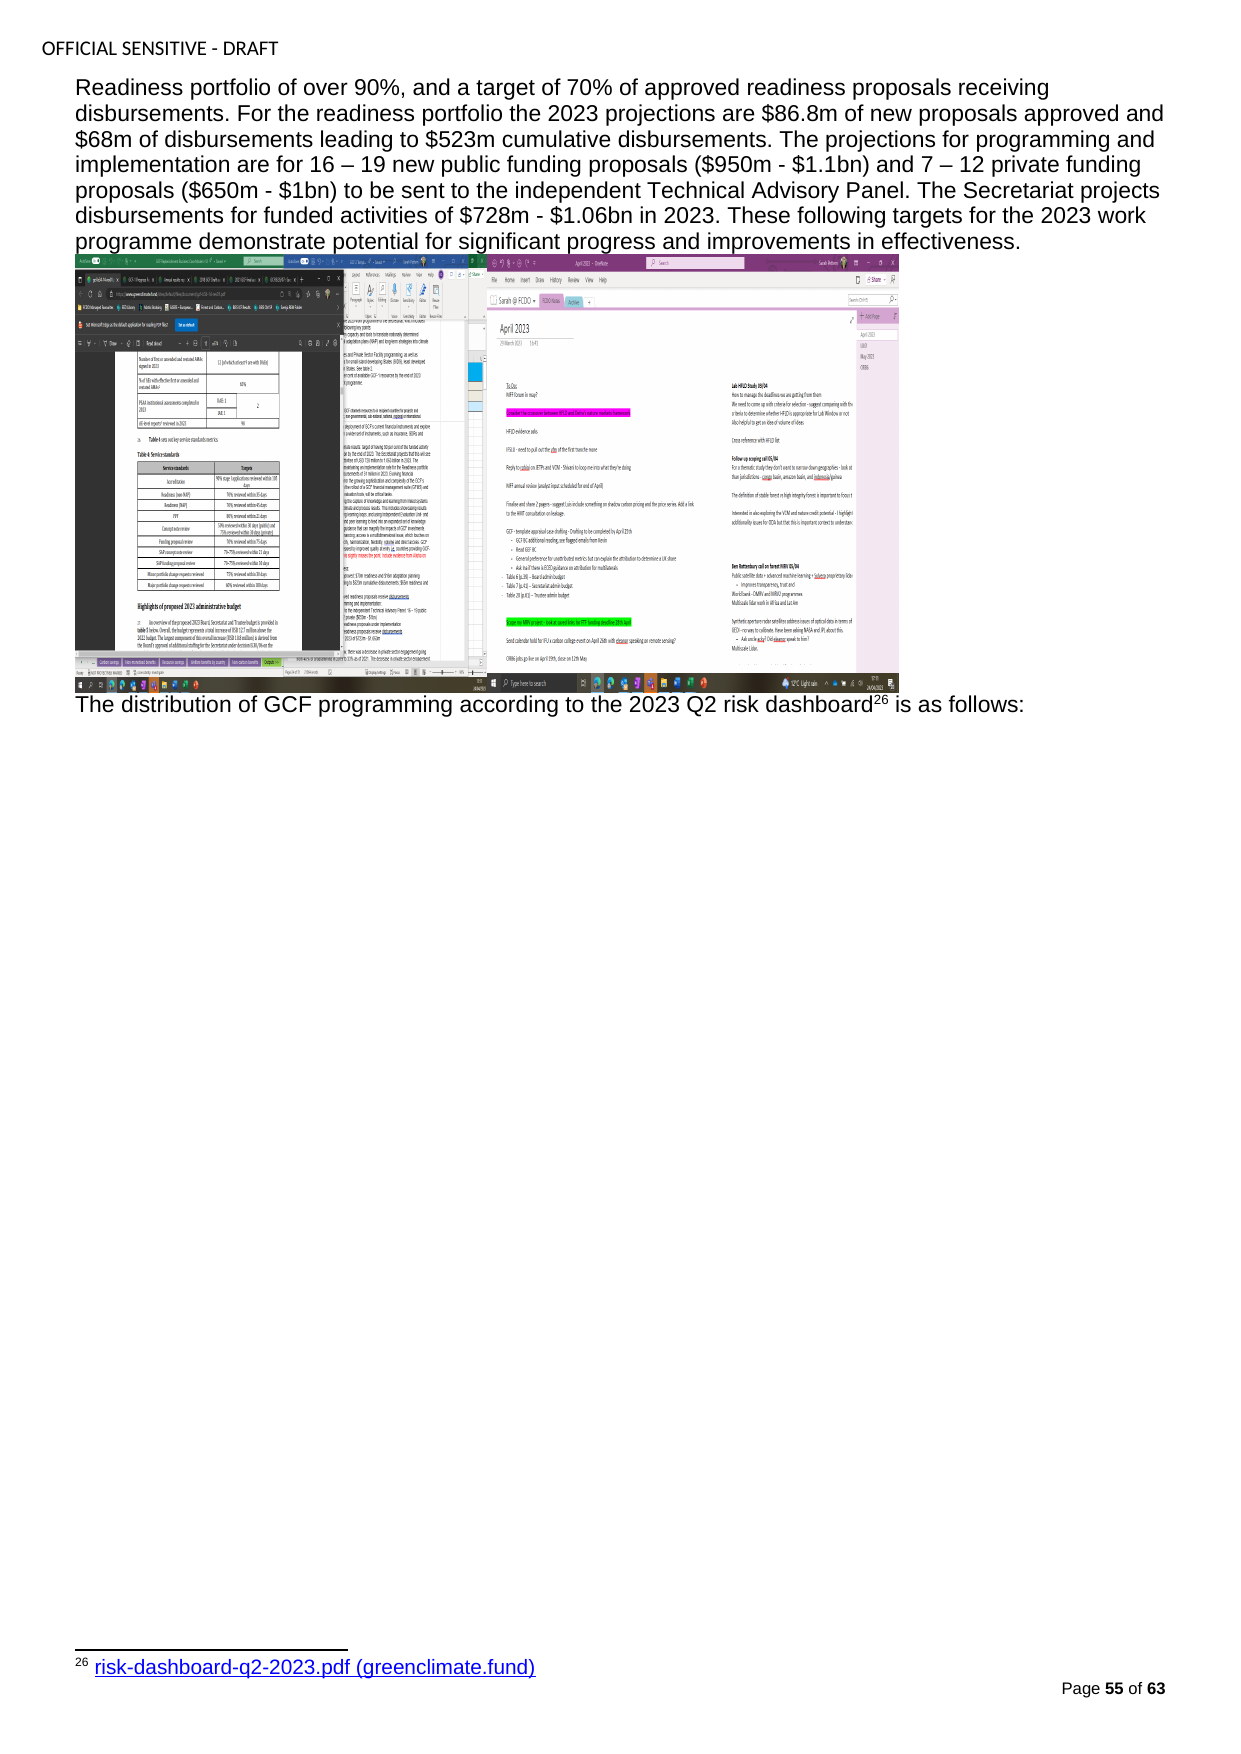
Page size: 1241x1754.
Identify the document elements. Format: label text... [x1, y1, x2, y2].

text The distribution of GCF programming according to the 2023 Q2 risk dashboard is as follows: [75, 692, 1165, 718]
picture [75, 254, 899, 693]
text risk-dashboard-q2-2023.pdf (greenclimate.fund) [75, 1656, 1165, 1679]
text Readiness portfolio of over 90%, and a target of 70% of approved readiness proposals receiving disbursements. For the readiness portfolio the 2023 projections are $86.8m of new proposals approved and $68m of disbursements leading to $523m cumulative disbursements. The projections for programming and implementation are for 16 – 19 new public funding proposals ($950m - $1.1bn) and 7 – 12 private funding proposals ($650m - $1bn) to be sent to the independent Technical Advisory Panel. The Secretariat projects disbursements for funded activities of $728m - $1.06bn in 2023. These following targets for the 2023 work programme demonstrate potential for significant progress and improvements in effectiveness. [75, 75, 1165, 254]
